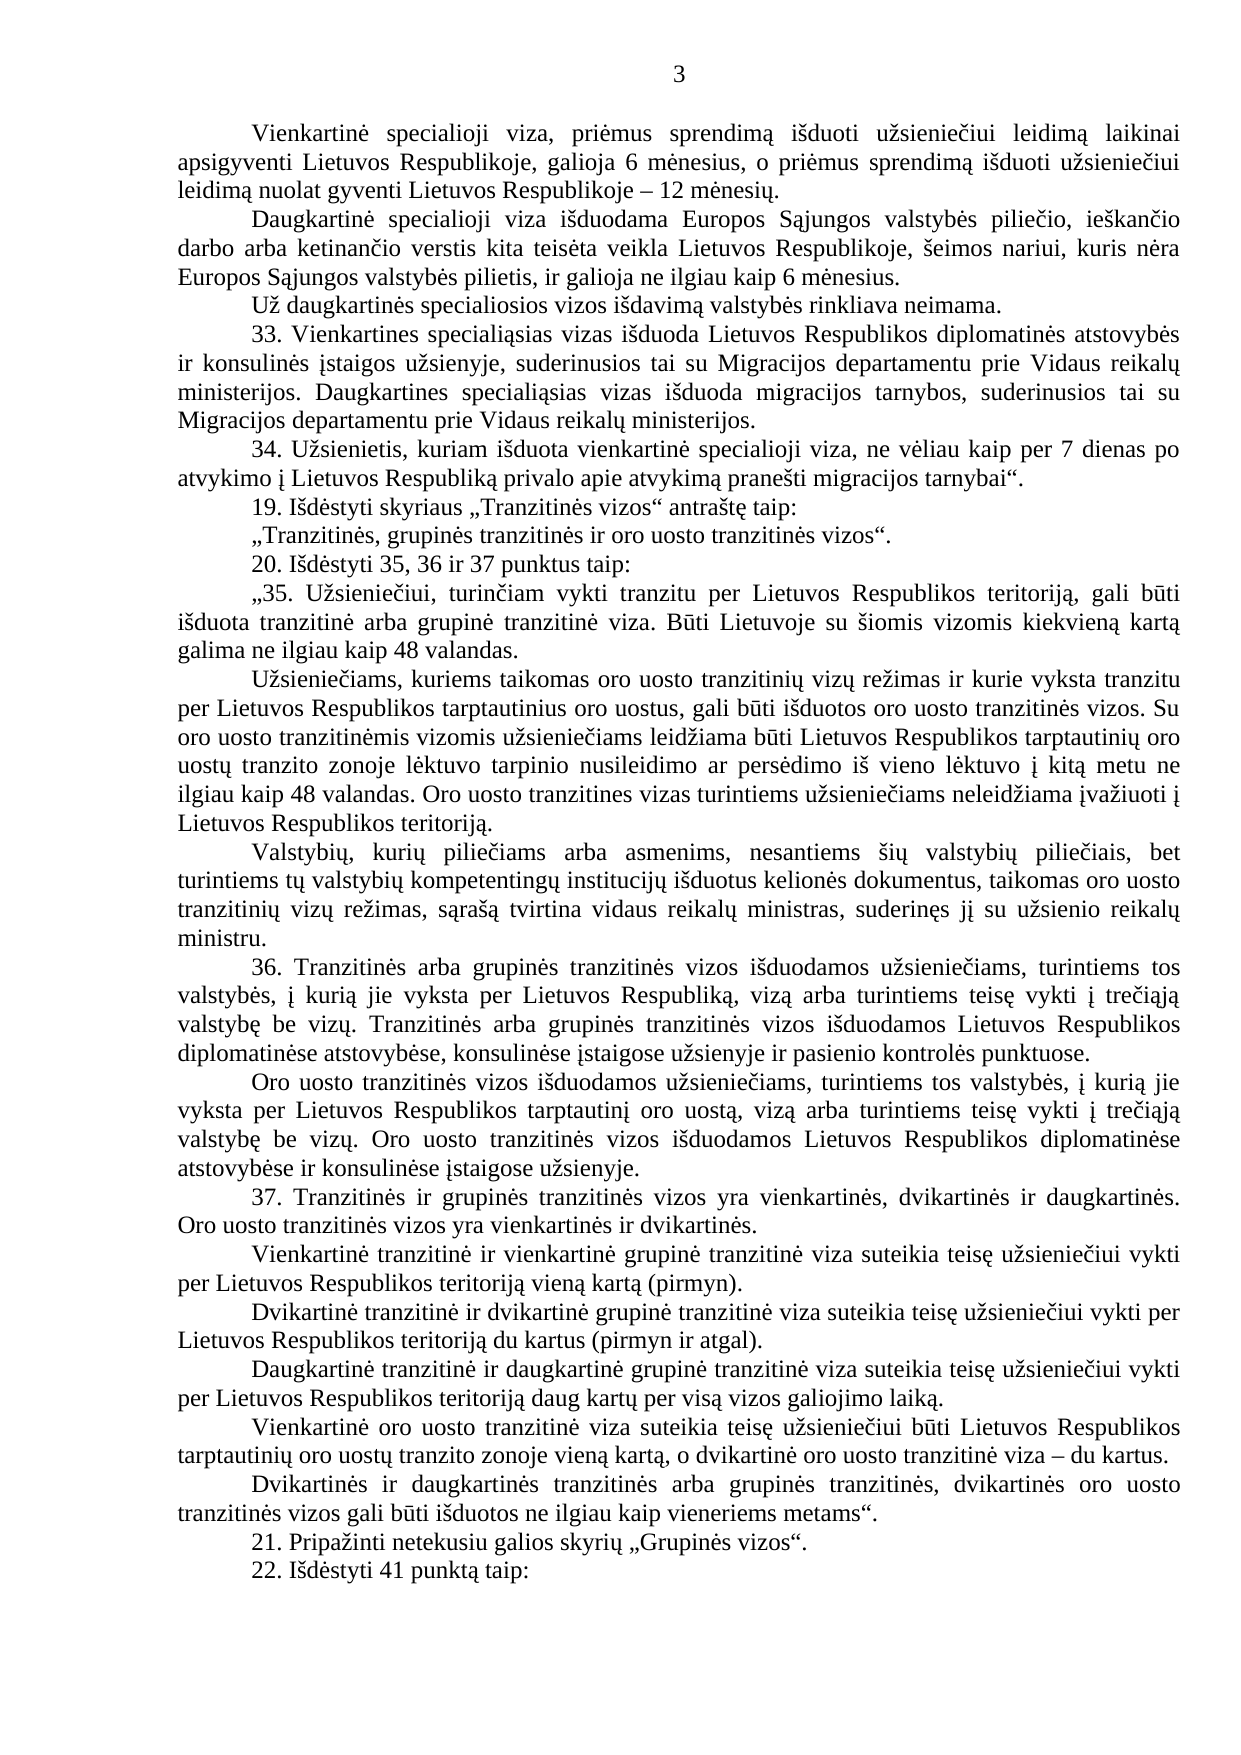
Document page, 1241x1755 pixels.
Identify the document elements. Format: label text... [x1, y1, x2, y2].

text Dvikartinė tranzitinė ir dvikartinė grupinė tranzitinė viza suteikia teisę užsieniečiui vykti per Lietuvos Respublikos teritoriją du kartus (pirmyn ir atgal). [177, 1297, 1181, 1354]
text 37. Tranzitinės ir grupinės tranzitinės vizos yra vienkartinės, dvikartinės ir daugkartinės. Oro uosto tranzitinės vizos yra vienkartinės ir dvikartinės. [177, 1182, 1181, 1239]
text 36. Tranzitinės arba grupinės tranzitinės vizos išduodamos užsieniečiams, turintiems tos valstybės, į kurią jie vyksta per Lietuvos Respubliką, vizą arba turintiems teisę vykti į trečiąją valstybę be vizų. Tranzitinės arba grupinės tranzitinės vizos išduodamos Lietuvos Respublikos diplomatinėse atstovybėse, konsulinėse įstaigose užsienyje ir pasienio kontrolės punktuose. [177, 952, 1181, 1067]
text 34. Užsienietis, kuriam išduota vienkartinė specialioji viza, ne vėliau kaip per 7 dienas po atvykimo į Lietuvos Respubliką privalo apie atvykimą pranešti migracijos tarnybai“. [177, 434, 1181, 492]
text Vienkartinė oro uosto tranzitinė viza suteikia teisę užsieniečiui būti Lietuvos Respublikos tarptautinių oro uostų tranzito zonoje vieną kartą, o dvikartinė oro uosto tranzitinė viza – du kartus. [177, 1412, 1181, 1469]
text „Tranzitinės, grupinės tranzitinės ir oro uosto tranzitinės vizos“. [177, 521, 1181, 549]
text Dvikartinės ir daugkartinės tranzitinės arba grupinės tranzitinės, dvikartinės oro uosto tranzitinės vizos gali būti išduotos ne ilgiau kaip vieneriems metams“. [177, 1469, 1181, 1527]
text 21. Pripažinti netekusiu galios skyrių „Grupinės vizos“. [177, 1527, 1181, 1556]
text Oro uosto tranzitinės vizos išduodamos užsieniečiams, turintiems tos valstybės, į kurią jie vyksta per Lietuvos Respublikos tarptautinį oro uostą, vizą arba turintiems teisę vykti į trečiąją valstybę be vizų. Oro uosto tranzitinės vizos išduodamos Lietuvos Respublikos diplomatinėse atstovybėse ir konsulinėse įstaigose užsienyje. [177, 1067, 1181, 1182]
text 20. Išdėstyti 35, 36 ir 37 punktus taip: [177, 549, 1181, 578]
text Už daugkartinės specialiosios vizos išdavimą valstybės rinkliava neimama. [177, 291, 1181, 319]
text Valstybių, kurių piliečiams arba asmenims, nesantiems šių valstybių piliečiais, bet turintiems tų valstybių kompetentingų institucijų išduotus kelionės dokumentus, taikomas oro uosto tranzitinių vizų režimas, sąrašą tvirtina vidaus reikalų ministras, suderinęs jį su užsienio reikalų ministru. [177, 837, 1181, 952]
text Užsieniečiams, kuriems taikomas oro uosto tranzitinių vizų režimas ir kurie vyksta tranzitu per Lietuvos Respublikos tarptautinius oro uostus, gali būti išduotos oro uosto tranzitinės vizos. Su oro uosto tranzitinėmis vizomis užsieniečiams leidžiama būti Lietuvos Respublikos tarptautinių oro uostų tranzito zonoje lėktuvo tarpinio nusileidimo ar persėdimo iš vieno lėktuvo į kitą metu ne ilgiau kaip 48 valandas. Oro uosto tranzitines vizas turintiems užsieniečiams neleidžiama įvažiuoti į Lietuvos Respublikos teritoriją. [177, 664, 1181, 837]
text 22. Išdėstyti 41 punktą taip: [177, 1556, 1181, 1584]
text „35. Užsieniečiui, turinčiam vykti tranzitu per Lietuvos Respublikos teritoriją, gali būti išduota tranzitinė arba grupinė tranzitinė viza. Būti Lietuvoje su šiomis vizomis kiekvieną kartą galima ne ilgiau kaip 48 valandas. [177, 578, 1181, 664]
text 19. Išdėstyti skyriaus „Tranzitinės vizos“ antraštę taip: [177, 492, 1181, 521]
text Daugkartinė specialioji viza išduodama Europos Sąjungos valstybės piliečio, ieškančio darbo arba ketinančio verstis kita teisėta veikla Lietuvos Respublikoje, šeimos nariui, kuris nėra Europos Sąjungos valstybės pilietis, ir galioja ne ilgiau kaip 6 mėnesius. [177, 204, 1181, 291]
text Vienkartinė specialioji viza, priėmus sprendimą išduoti užsieniečiui leidimą laikinai apsigyventi Lietuvos Respublikoje, galioja 6 mėnesius, o priėmus sprendimą išduoti užsieniečiui leidimą nuolat gyventi Lietuvos Respublikoje – 12 mėnesių. [177, 118, 1181, 204]
text Vienkartinė tranzitinė ir vienkartinė grupinė tranzitinė viza suteikia teisę užsieniečiui vykti per Lietuvos Respublikos teritoriją vieną kartą (pirmyn). [177, 1239, 1181, 1297]
text Daugkartinė tranzitinė ir daugkartinė grupinė tranzitinė viza suteikia teisę užsieniečiui vykti per Lietuvos Respublikos teritoriją daug kartų per visą vizos galiojimo laiką. [177, 1354, 1181, 1412]
text 33. Vienkartines specialiąsias vizas išduoda Lietuvos Respublikos diplomatinės atstovybės ir konsulinės įstaigos užsienyje, suderinusios tai su Migracijos departamentu prie Vidaus reikalų ministerijos. Daugkartines specialiąsias vizas išduoda migracijos tarnybos, suderinusios tai su Migracijos departamentu prie Vidaus reikalų ministerijos. [177, 319, 1181, 434]
